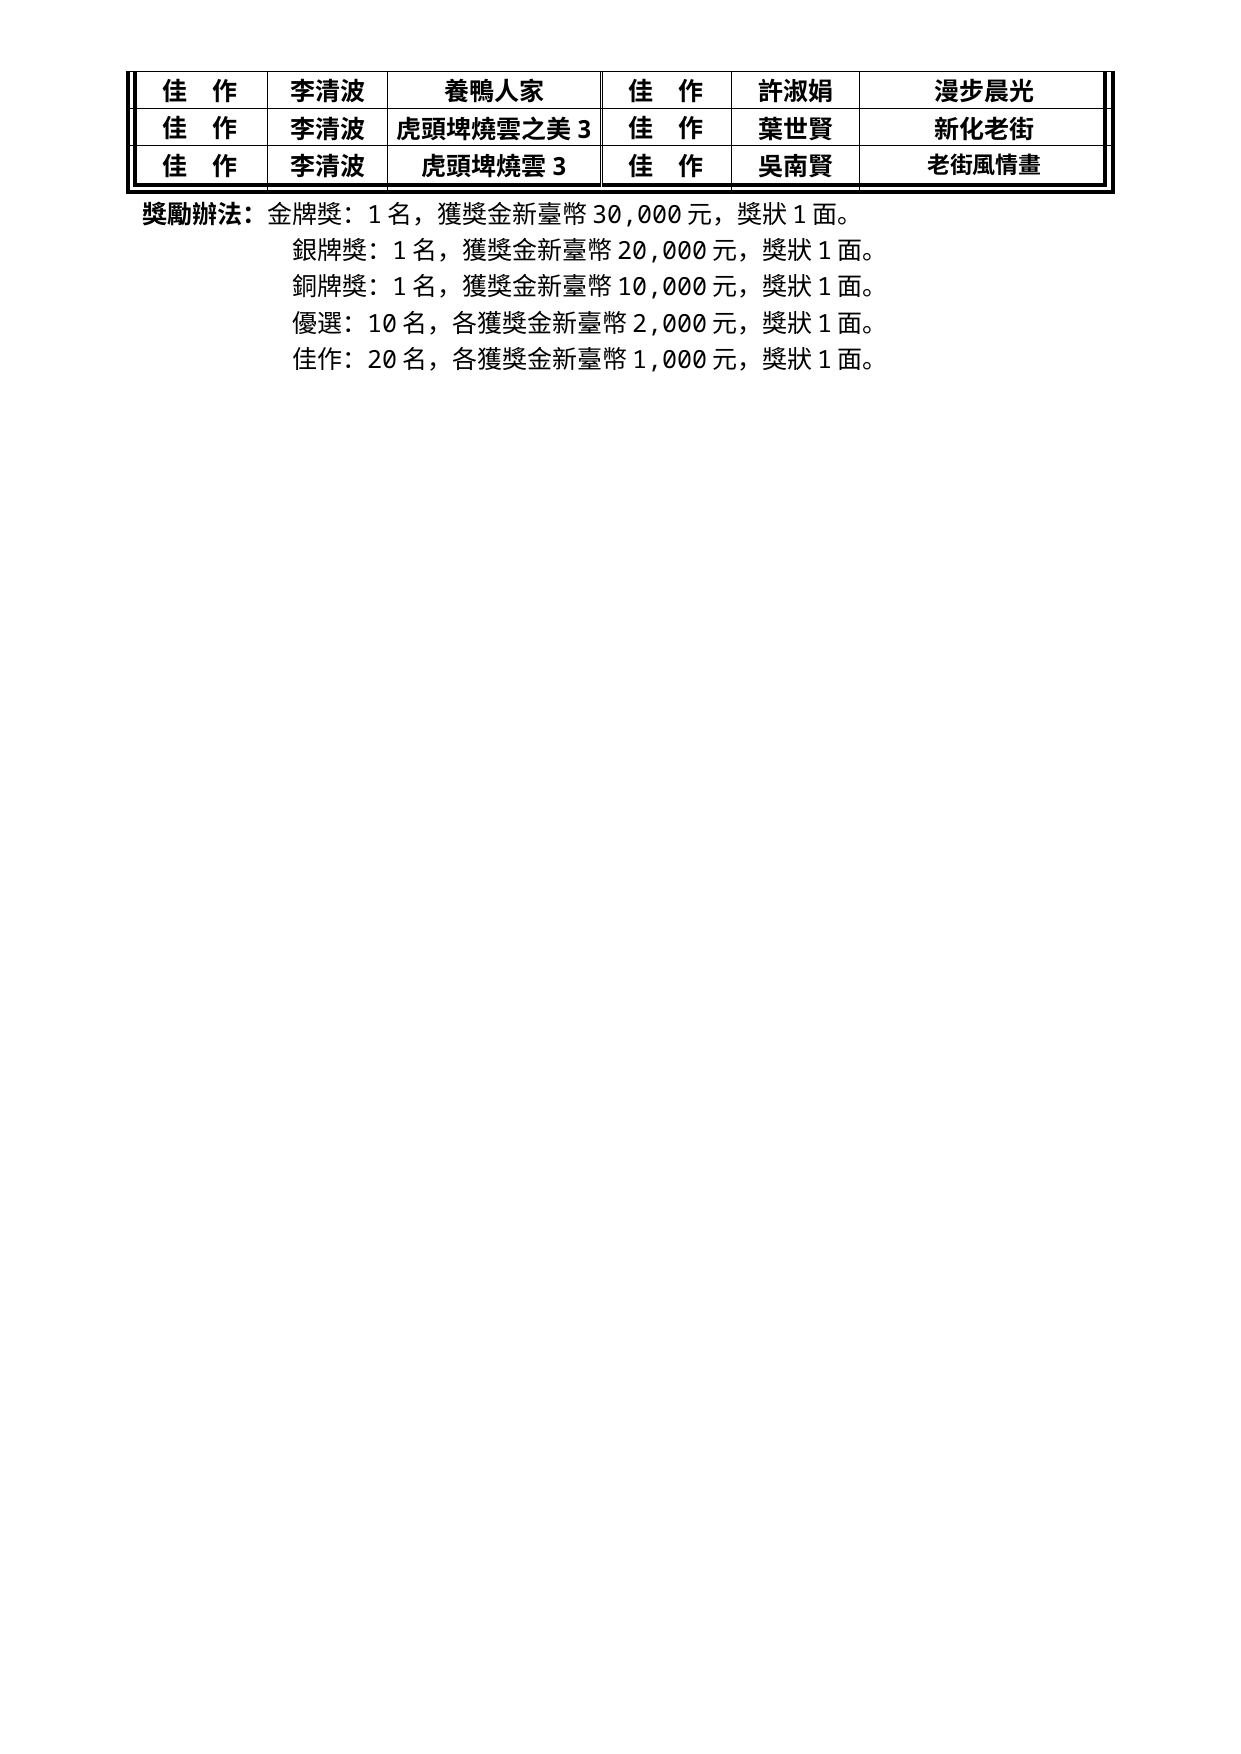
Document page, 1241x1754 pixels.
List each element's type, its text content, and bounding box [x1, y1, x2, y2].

text 獎勵辦法：金牌獎：1名，獲獎金新臺幣30,000元，獎狀1面。 [142, 194, 1152, 231]
text 銀牌獎：1名，獲獎金新臺幣20,000元，獎狀1面。 [142, 231, 1152, 267]
table_cell 佳 作 [137, 72, 267, 108]
table_cell 新化老街 [860, 109, 1103, 145]
table_cell 虎頭埤燒雲之美3 [388, 109, 600, 145]
table_cell 佳 作 [603, 109, 731, 145]
table_cell 葉世賢 [732, 109, 859, 145]
table_cell 虎頭埤燒雲3 [388, 146, 600, 183]
table_cell 佳 作 [137, 109, 267, 145]
table_cell 佳 作 [603, 146, 731, 183]
text 優選：10名，各獲獎金新臺幣2,000元，獎狀1面。 [142, 303, 1152, 339]
table_cell 漫步晨光 [860, 72, 1103, 108]
table_cell 許淑娟 [732, 72, 859, 108]
table_cell 佳 作 [603, 72, 731, 108]
table_cell 李清波 [268, 146, 387, 183]
table_cell 李清波 [268, 109, 387, 145]
table_cell 老街風情畫 [860, 146, 1103, 183]
table_cell 養鴨人家 [388, 72, 600, 108]
text 佳作：20名，各獲獎金新臺幣1,000元，獎狀1面。 [142, 339, 1152, 376]
table_cell 吳南賢 [732, 146, 859, 183]
table_cell 李清波 [268, 72, 387, 108]
table_cell 佳 作 [137, 146, 267, 183]
text 銅牌獎：1名，獲獎金新臺幣10,000元，獎狀1面。 [142, 267, 1152, 303]
